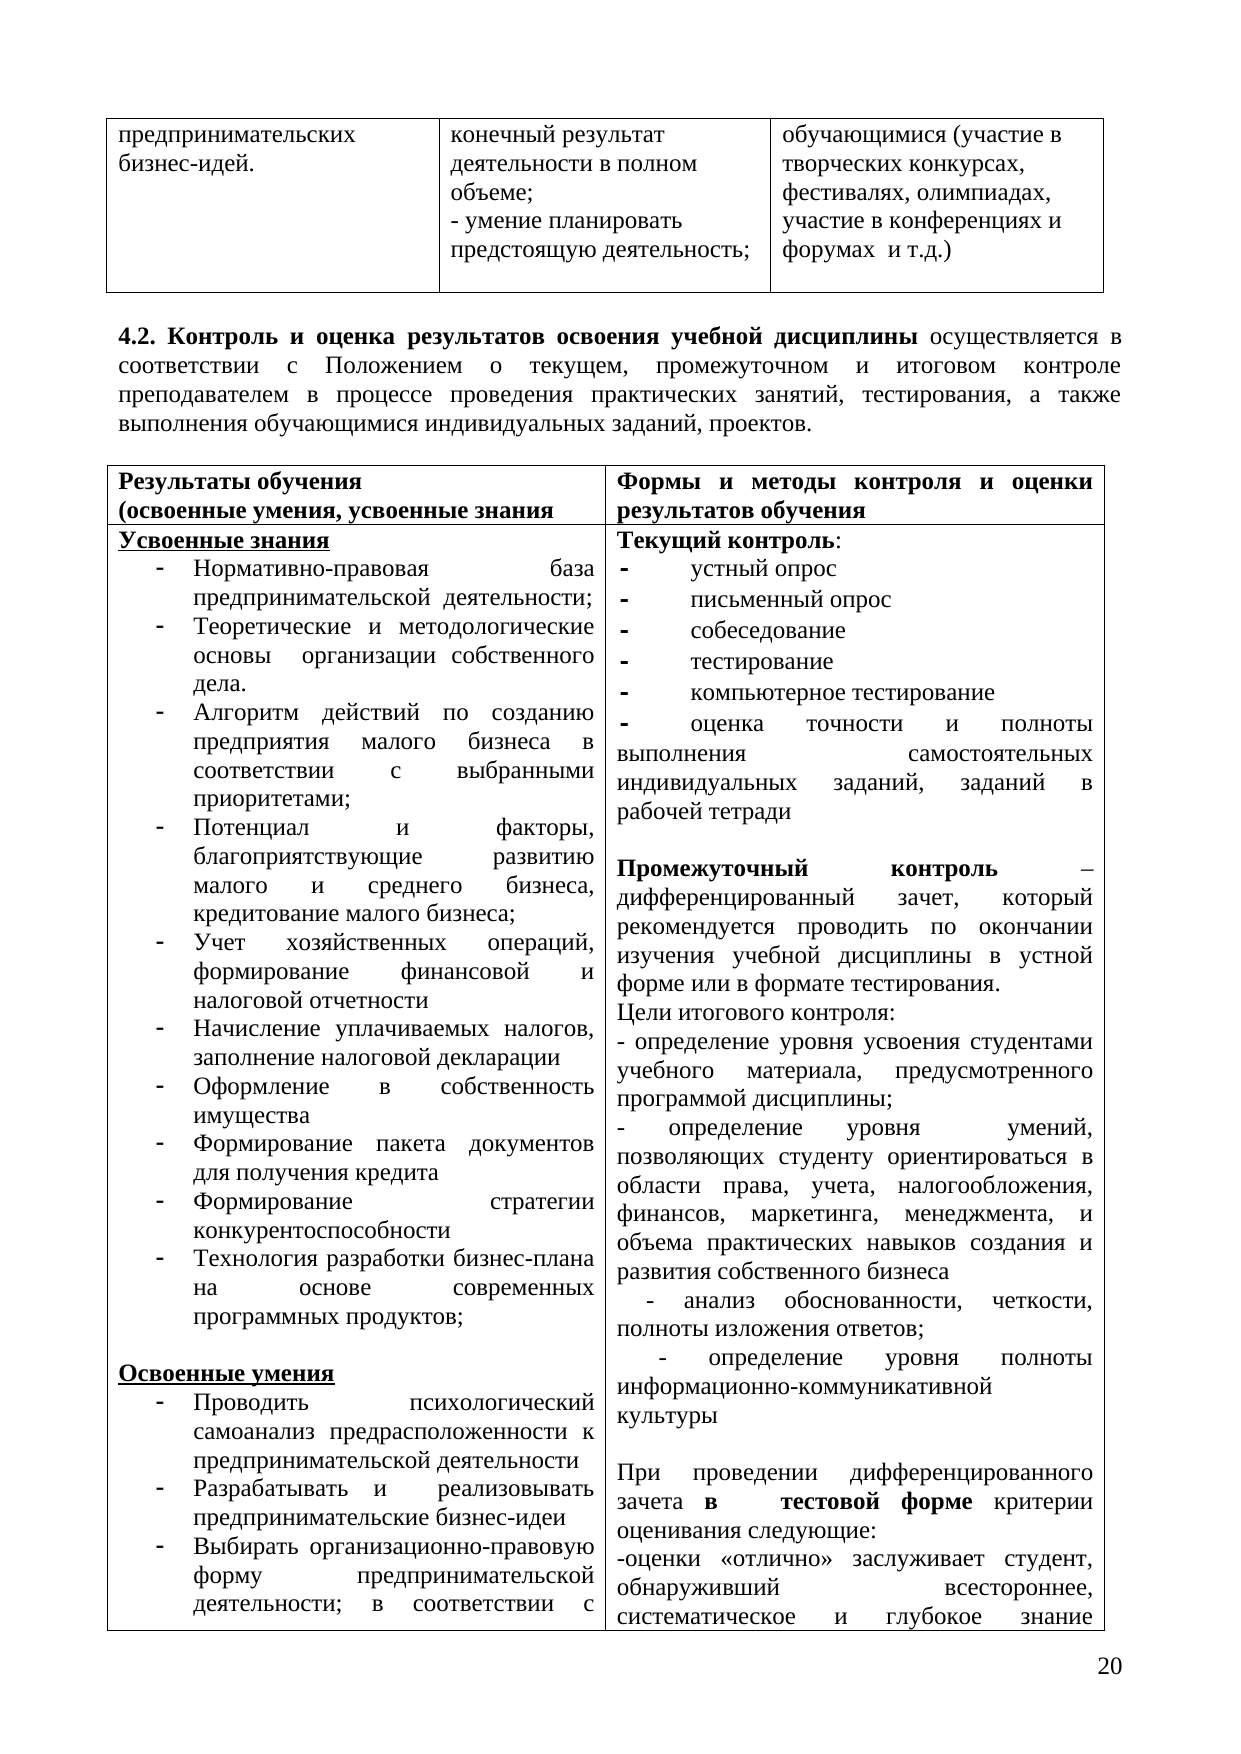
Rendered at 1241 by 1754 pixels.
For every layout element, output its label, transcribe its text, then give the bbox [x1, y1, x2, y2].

table_header Результаты обучения (освоенные умения, усвоенные знания [108, 466, 605, 524]
table_cell Текущий контроль: устный опрос письменный опрос собеседование тестирование компьютерное тестирование оценка точности и полноты выполнения самостоятельных индивидуальных заданий, заданий в рабочей тетради Промежуточный контроль – дифференцированный зачет, который рекомендуется проводить по окончании изучения учебной дисциплины в устной форме или в формате тестирования. Цели итогового контроля: - определение уровня усвоения студентами учебного материала, предусмотренного программой дисциплины; - определение уровня умений, позволяющих студенту ориентироваться в области права, учета, налогообложения, финансов, маркетинга, менеджмента, и объема практических навыков создания и развития собственного бизнеса - анализ обоснованности, четкости, полноты изложения ответов; - определение уровня полноты информационно-коммуникативной культуры При проведении дифференцированного зачета в тестовой форме критерии оценивания следующие: -оценки «отлично» заслуживает студент, обнаруживший всестороннее, систематическое и глубокое знание [606, 525, 1104, 1630]
table_cell конечный результат деятельности в полном объеме; - умение планировать предстоящую деятельность; [440, 119, 770, 292]
subtitle 4.2. Контроль и оценка результатов освоения учебной дисциплины осуществляется в соответствии с Положением о текущем, промежуточном и итоговом контроле преподавателем в процессе проведения практических занятий, тестирования, а также выполнения обучающимися индивидуальных заданий, проектов. [118, 321, 1122, 436]
table_cell предпринимательских бизнес-идей. [107, 119, 439, 292]
table_cell Усвоенные знания Нормативно-правовая база предпринимательской деятельности; Теоретические и методологические основы организации собственного дела. Алгоритм действий по созданию предприятия малого бизнеса в соответствии с выбранными приоритетами; Потенциал и факторы, благоприятствующие развитию малого и среднего бизнеса, кредитование малого бизнеса; Учет хозяйственных операций, формирование финансовой и налоговой отчетности Начисление уплачиваемых налогов, заполнение налоговой декларации Оформление в собственность имущества Формирование пакета документов для получения кредита Формирование стратегии конкурентоспособности Технология разработки бизнес-плана на основе современных программных продуктов; Освоенные умения Проводить психологический самоанализ предрасположенности к предпринимательской деятельности Разрабатывать и реализовывать предпринимательские бизнес-идеи Выбирать организационно-правовую форму предпринимательской деятельности; в соответствии с бизнес-идеями, решать организационные вопросы создания бизнеса Формировать пакет документов для регистрации субъектов малого предпринимательства Готовить документы для лицензирования деятельности Формировать пакет документов для получения государственной поддержки малого бизнеса Принимать управленческие решения Осуществлять планирование производственной деятельности Проводить отбор, подбор и оценку персонала, оформлять трудовые отношения Собирать и анализировать информацию о конкурентах, потребителях, поставщиках Анализировать рыночные потребности и спрос на новые товары и услуги Обосновывать ценовую политику Выбирать способ продвижения товаров и услуг на рынок [108, 525, 605, 1630]
table_cell обучающимися (участие в творческих конкурсах, фестивалях, олимпиадах, участие в конференциях и форумах и т.д.) [771, 119, 1103, 292]
table_header Формы и методы контроля и оценки результатов обучения [606, 466, 1104, 524]
